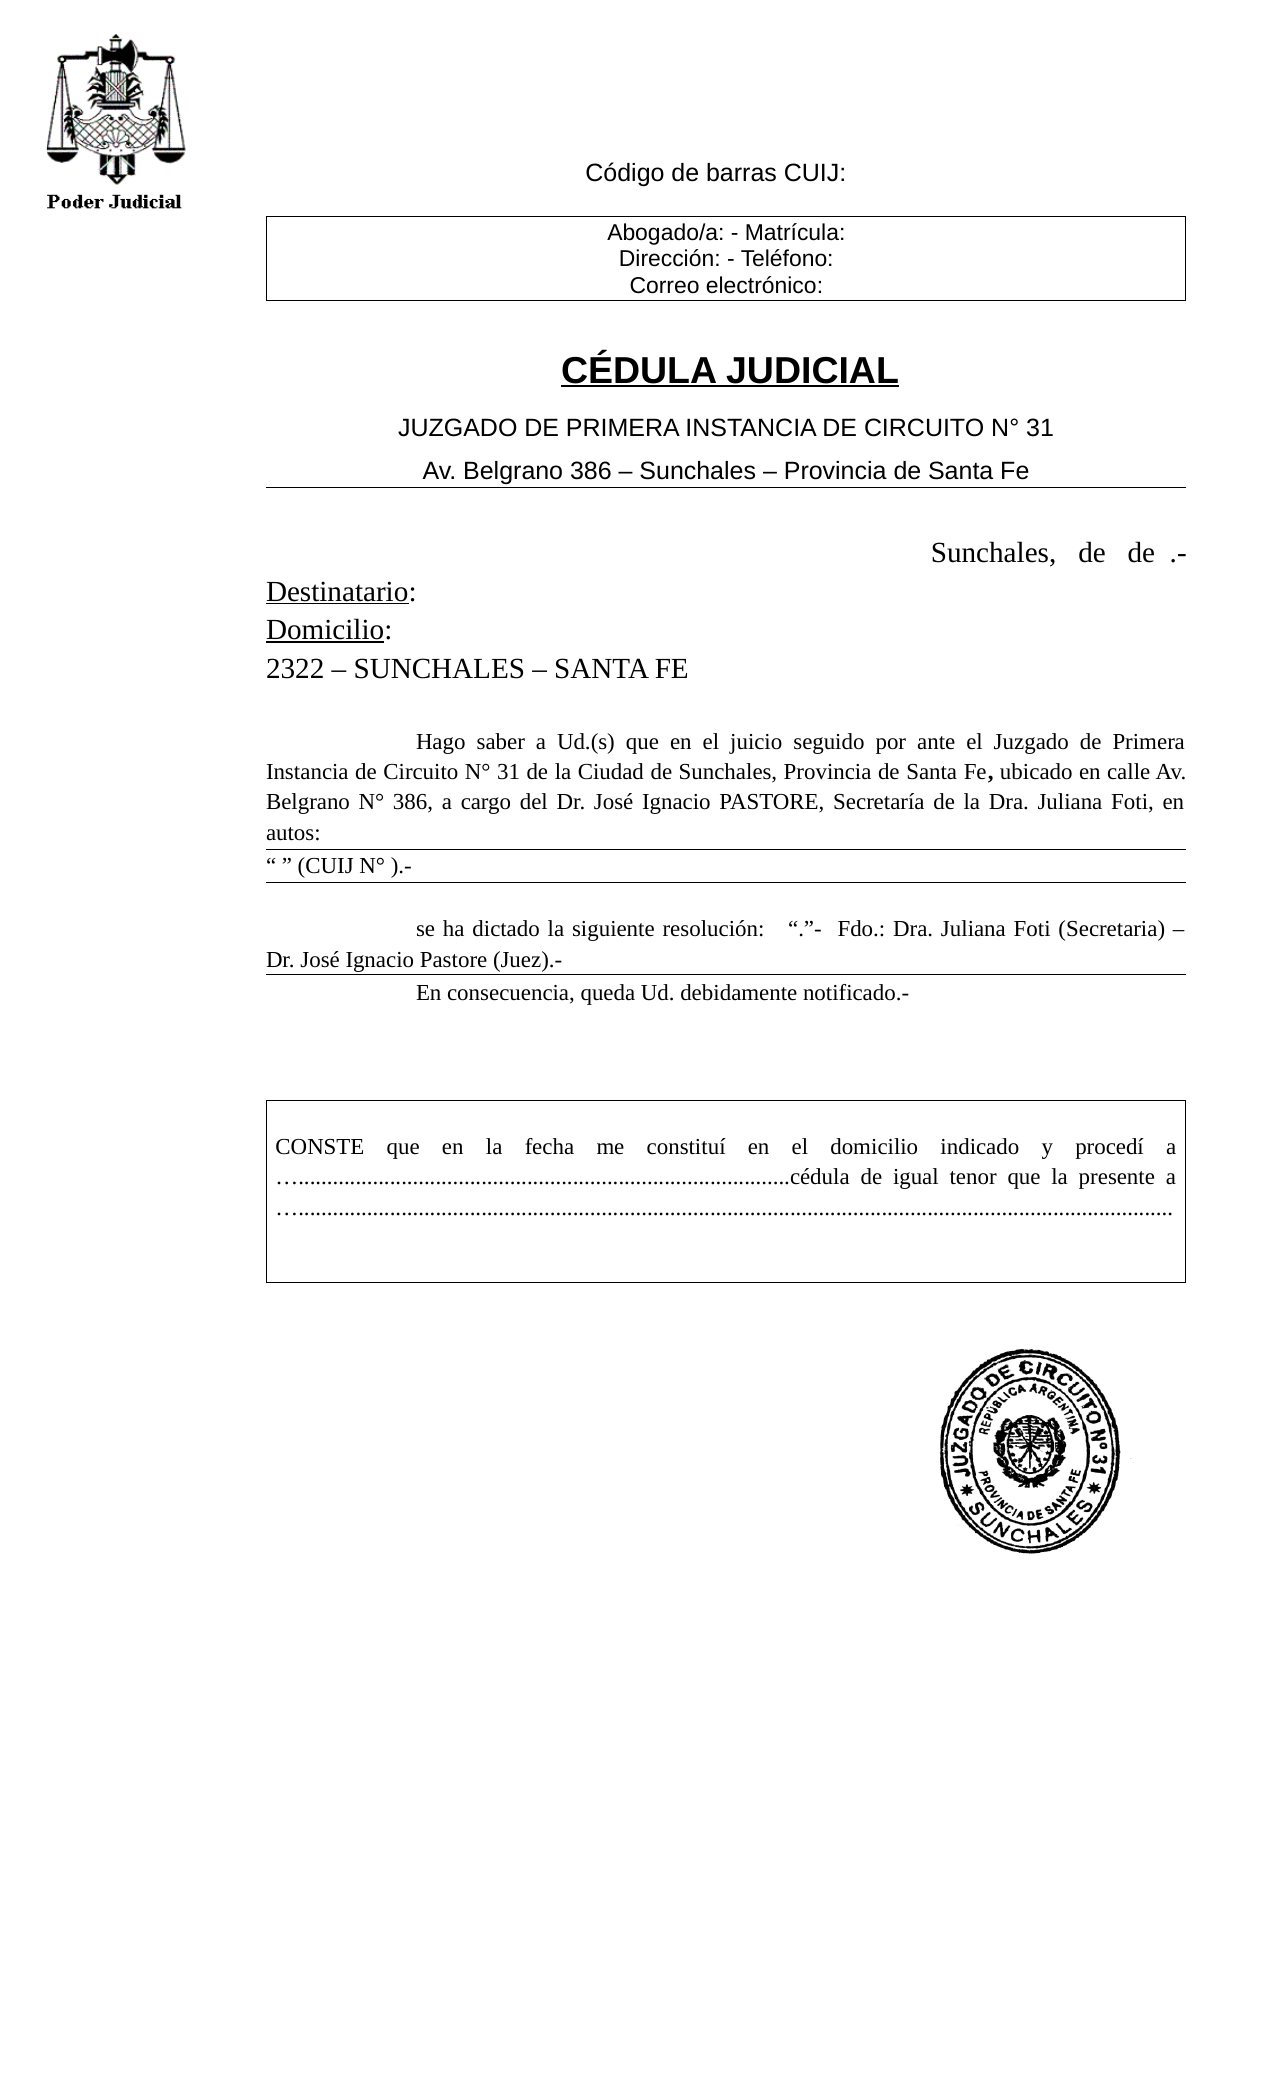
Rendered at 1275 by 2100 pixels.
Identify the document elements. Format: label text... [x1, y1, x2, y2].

text Código de barras CUIJ: [266, 158, 1186, 187]
text Domicilio: [266, 612, 1186, 646]
text 2322 – SUNCHALES – SANTA FE [266, 651, 1186, 684]
text Abogado/a: - Matrícula: [267, 217, 1185, 242]
text Hago saber a Ud.(s) que en el juicio seguido por ante el Juzgado de Primera Instancia de Circuito N° 31 de la Ciudad de Sunchales, Provincia de Santa Fe, ubicado en calle Av. Belgrano N° 386, a cargo del Dr. José Ignacio PASTORE, Secretaría de la Dra. Juliana Foti, en autos: [266, 728, 1186, 845]
text Sunchales, de de .- [266, 535, 1186, 569]
text JUZGADO DE PRIMERA INSTANCIA DE CIRCUITO N° 31 [266, 413, 1186, 442]
text Correo electrónico: [267, 269, 1185, 300]
text se ha dictado la siguiente resolución: “.”- Fdo.: Dra. Juliana Foti (Secretaria) – Dr. José Ignacio Pastore (Juez).- [266, 912, 1186, 974]
text “ ” (CUIJ N° ).- [266, 850, 1186, 878]
text CÉDULA JUDICIAL [266, 348, 1186, 391]
text Destinatario: [266, 574, 1186, 607]
text Dirección: - Teléfono: [267, 242, 1185, 269]
text Av. Belgrano 386 – Sunchales – Provincia de Santa Fe [266, 456, 1186, 487]
text En consecuencia, queda Ud. debidamente notificado.- [266, 979, 1186, 1005]
text CONSTE que en la fecha me constituí en el domicilio indicado y procedí a …......................................................................................cédula de igual tenor que la presente a …......................................................................................................................................................... [267, 1130, 1185, 1220]
